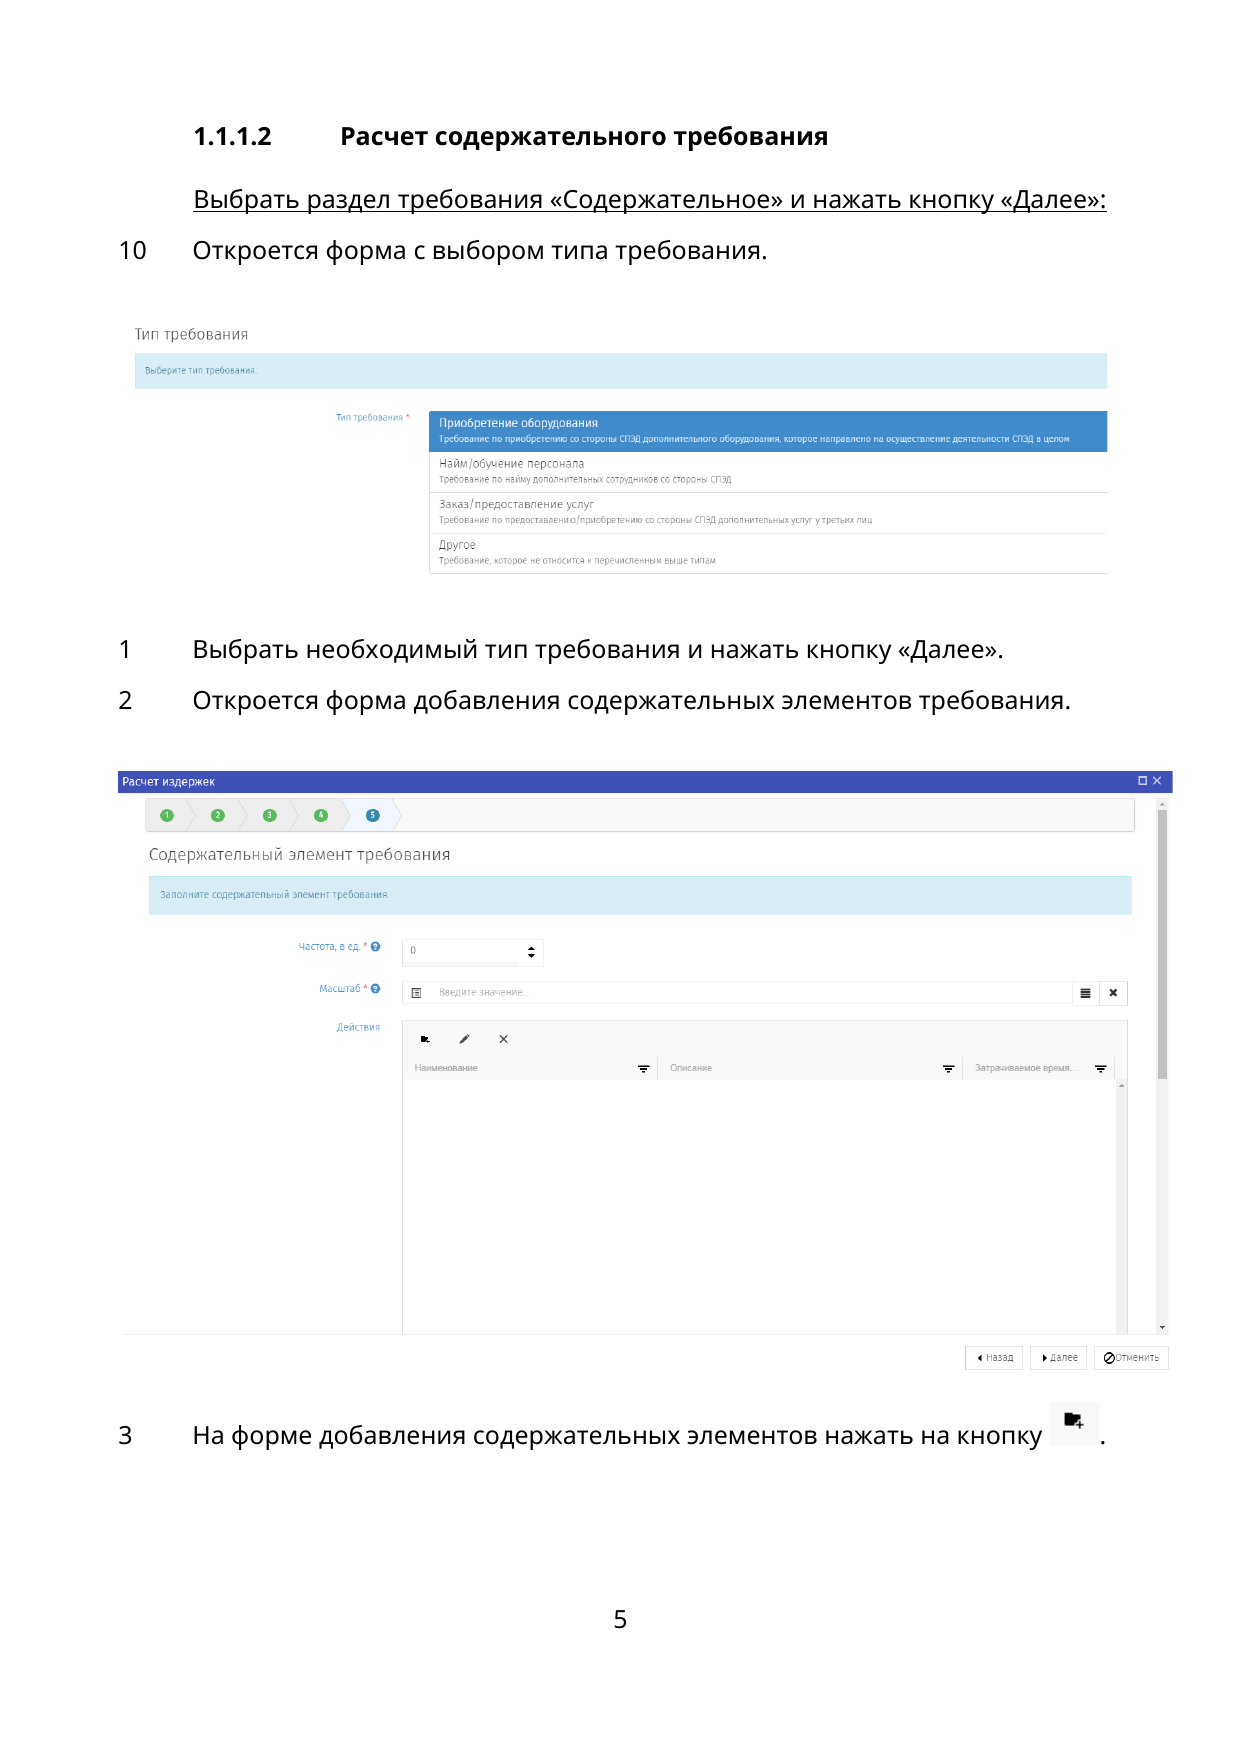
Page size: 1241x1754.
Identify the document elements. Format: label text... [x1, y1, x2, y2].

list Откроется форма добавления содержательных элементов требования. [118, 683, 1122, 717]
subtitle Расчет содержательного требования [118, 118, 1122, 152]
list На форме добавления содержательных элементов нажать на кнопку . [118, 1403, 1122, 1452]
list Выбрать необходимый тип требования и нажать кнопку «Далее». [118, 632, 1122, 666]
list Откроется форма с выбором типа требования. [118, 233, 1122, 267]
title Выбрать раздел требования «Содержательное» и нажать кнопку «Далее»: [118, 182, 1122, 216]
